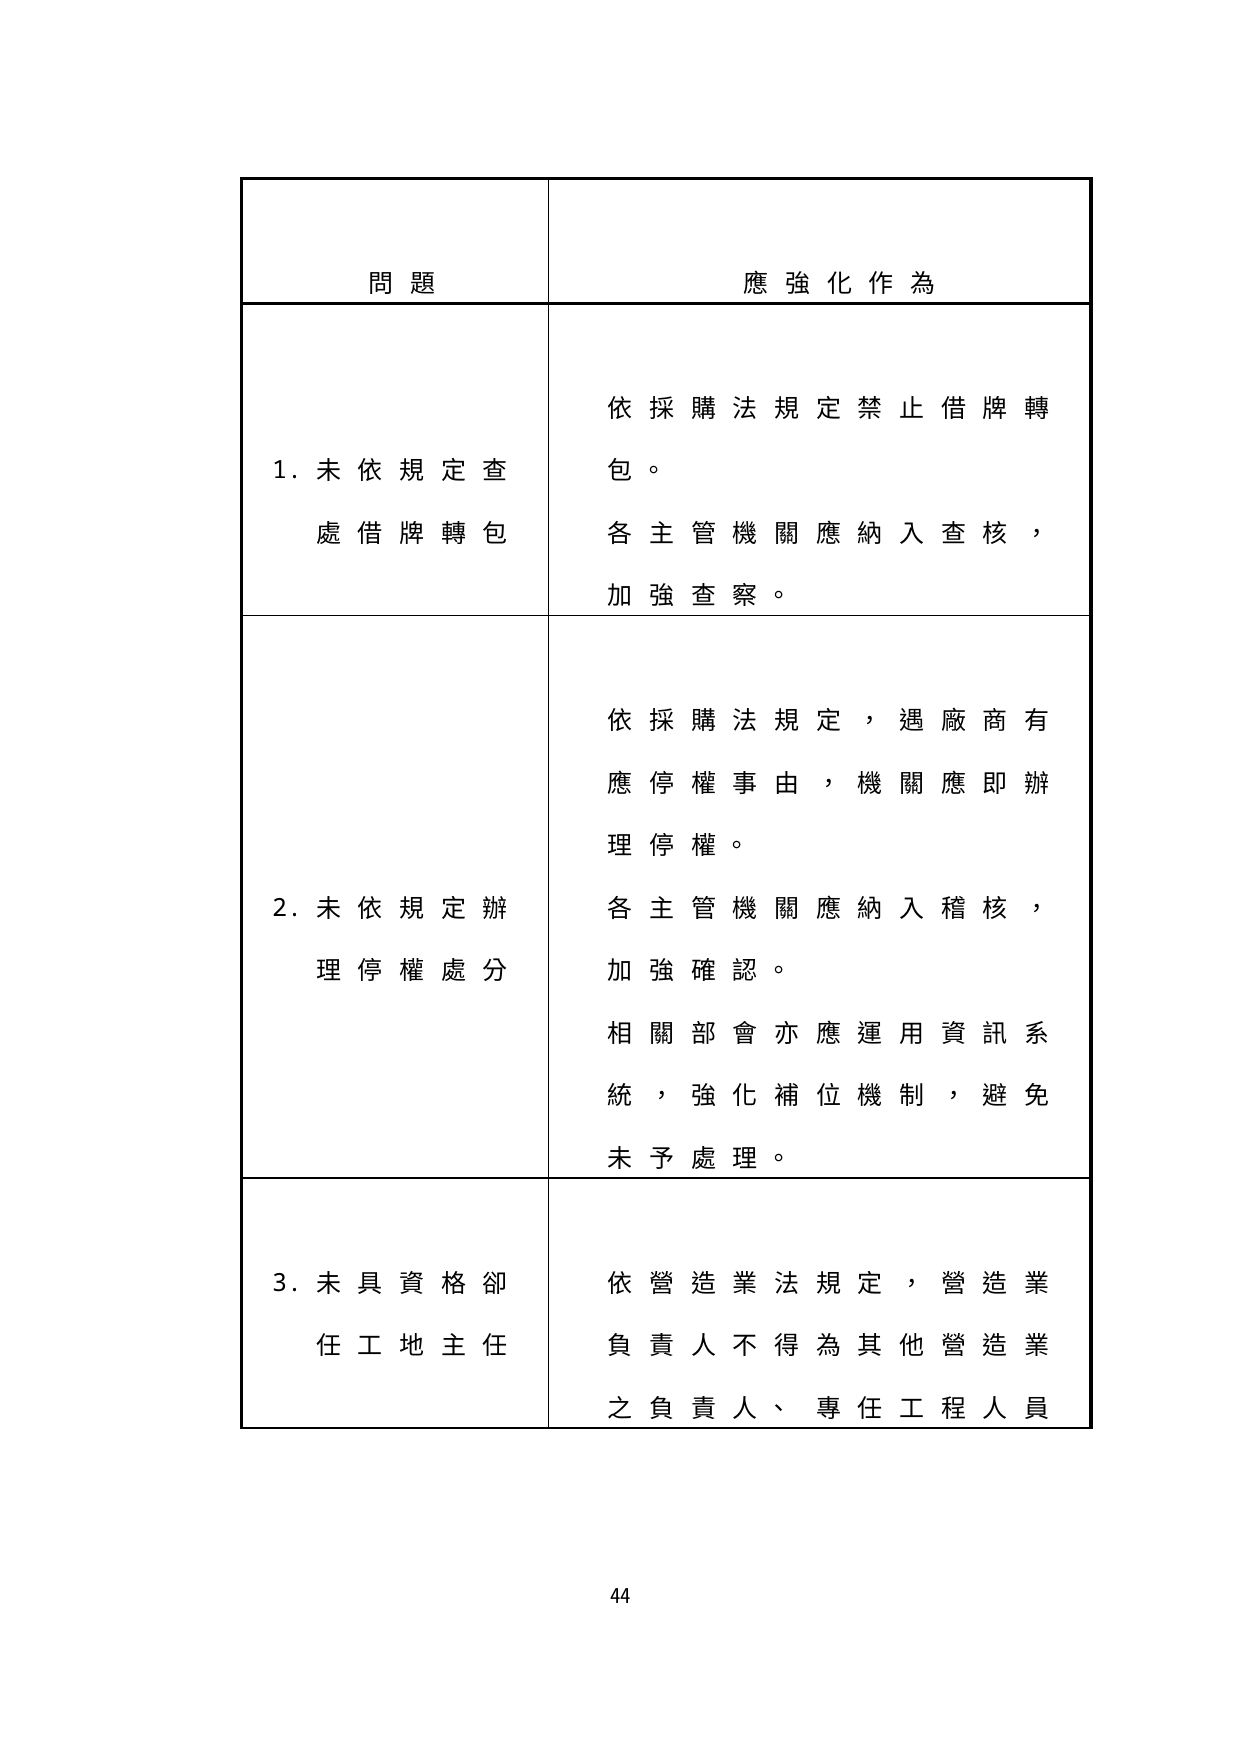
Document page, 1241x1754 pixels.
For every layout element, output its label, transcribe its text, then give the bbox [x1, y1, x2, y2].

table_cell 3.未具資格卻任工地主任 [243, 1179, 548, 1427]
table_cell 依營造業法規定，營造業負責人不得為其他營造業之負責人、專任工程人員 [549, 1179, 1089, 1427]
table_cell 依採購法規定禁止借牌轉包。 各主管機關應納入查核，加強查察。 [549, 305, 1089, 615]
table_cell 1.未依規定查處借牌轉包 [243, 305, 548, 615]
table_cell 依採購法規定，遇廠商有應停權事由，機關應即辦理停權。 各主管機關應納入稽核，加強確認。 相關部會亦應運用資訊系統，強化補位機制，避免未予處理。 [549, 616, 1089, 1177]
table_cell 2.未依規定辦理停權處分 [243, 616, 548, 1177]
table_header 問題 [243, 180, 548, 302]
table_header 應強化作為 [549, 180, 1089, 302]
